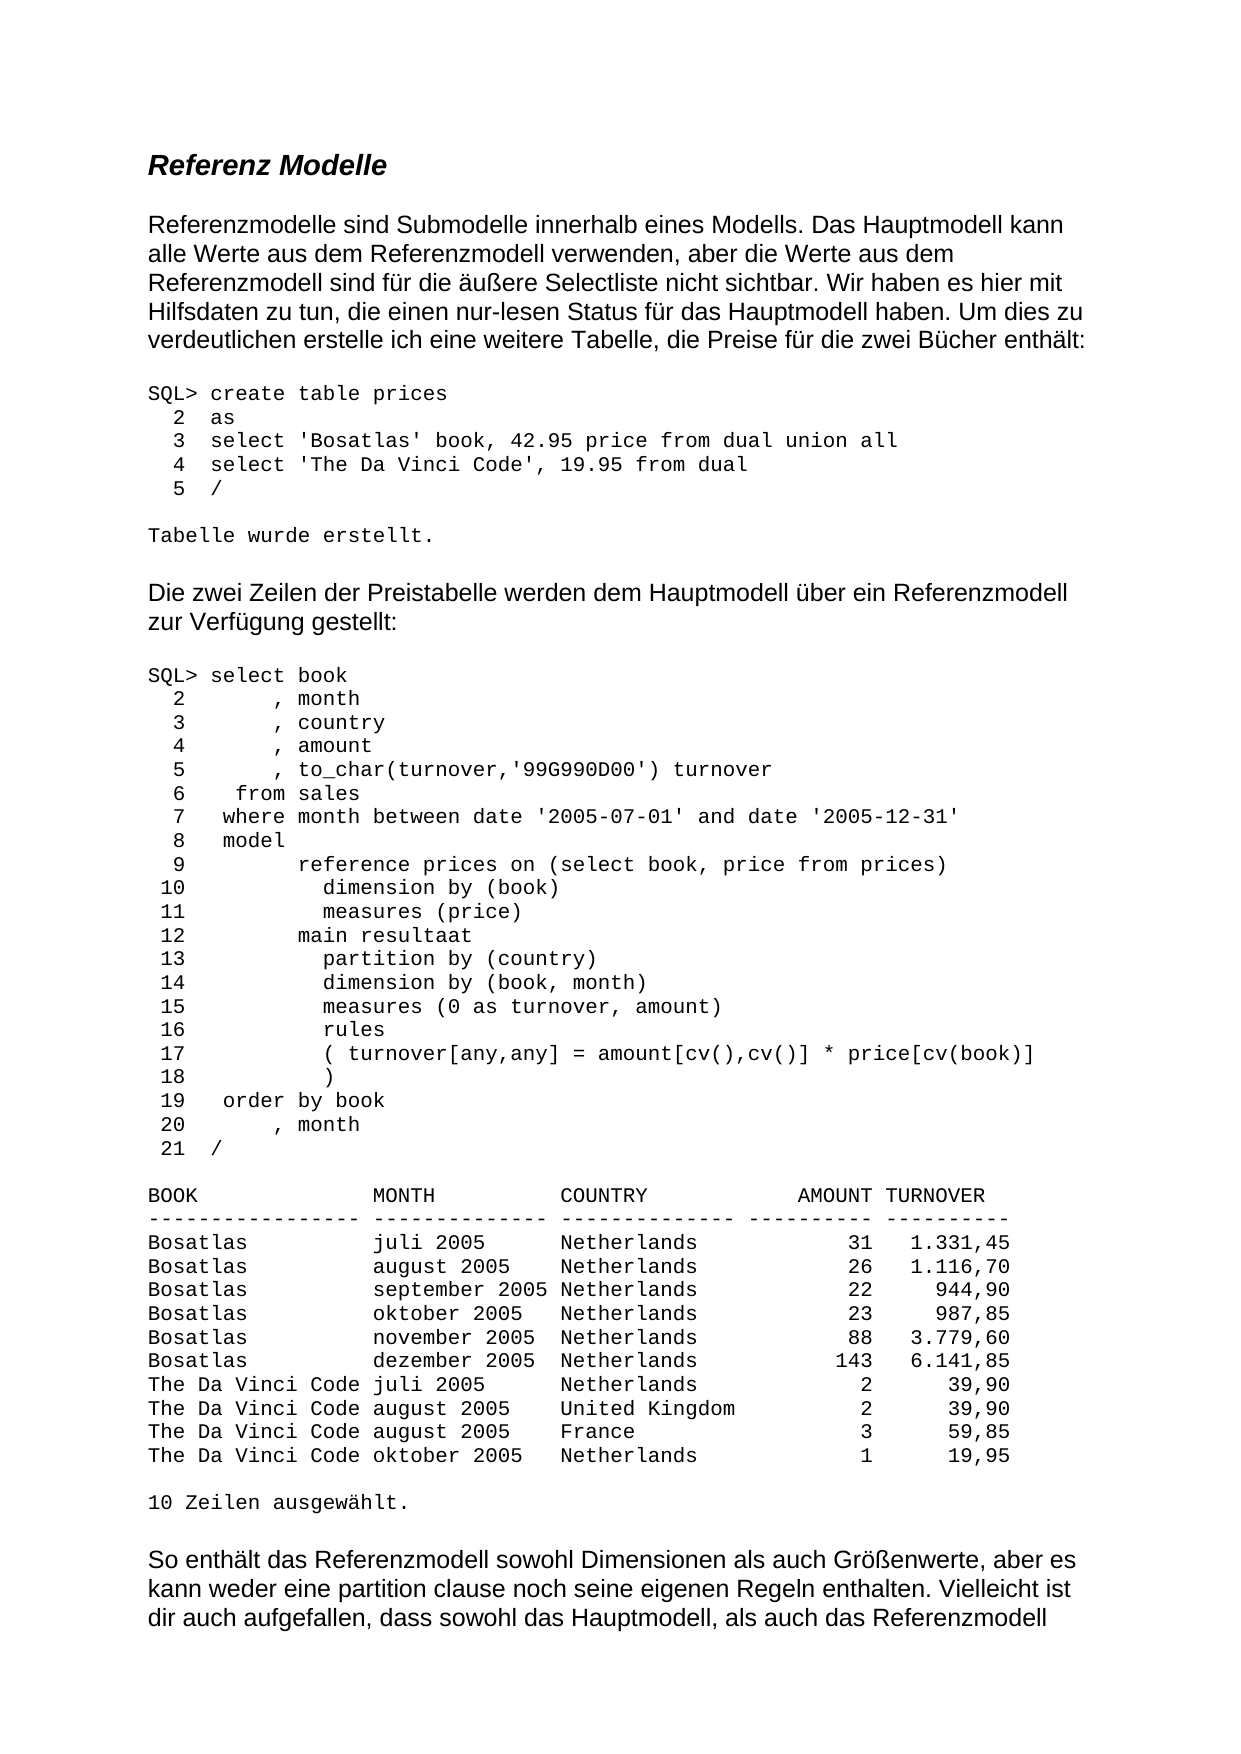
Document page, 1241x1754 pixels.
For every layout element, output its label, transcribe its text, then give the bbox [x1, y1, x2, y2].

text The Da Vinci Code august 2005 United Kingdom 2 39,90 [148, 1398, 1093, 1421]
text 3 , country [148, 712, 1093, 736]
text 16 rules [148, 1019, 1093, 1043]
text The Da Vinci Code juli 2005 Netherlands 2 39,90 [148, 1374, 1093, 1398]
text ----------------- -------------- -------------- ---------- ---------- [148, 1208, 1093, 1232]
text 2 , month [148, 688, 1093, 712]
text 15 measures (0 as turnover, amount) [148, 996, 1093, 1019]
text 8 model [148, 830, 1093, 854]
text 12 main resultaat [148, 925, 1093, 948]
text 13 partition by (country) [148, 948, 1093, 972]
text 11 measures (price) [148, 901, 1093, 925]
text 4 select 'The Da Vinci Code', 19.95 from dual [148, 454, 1093, 478]
subtitle Referenz Modelle [148, 148, 1093, 181]
text Bosatlas november 2005 Netherlands 88 3.779,60 [148, 1327, 1093, 1350]
text 19 order by book [148, 1090, 1093, 1114]
text Bosatlas august 2005 Netherlands 26 1.116,70 [148, 1256, 1093, 1279]
text 18 ) [148, 1067, 1093, 1090]
text 10 Zeilen ausgewählt. [148, 1492, 1093, 1516]
text 20 , month [148, 1114, 1093, 1137]
text 5 / [148, 478, 1093, 501]
text 4 , amount [148, 736, 1093, 759]
text Bosatlas juli 2005 Netherlands 31 1.331,45 [148, 1232, 1093, 1256]
text BOOK MONTH COUNTRY AMOUNT TURNOVER [148, 1185, 1093, 1208]
text 21 / [148, 1137, 1093, 1161]
text The Da Vinci Code oktober 2005 Netherlands 1 19,95 [148, 1445, 1093, 1468]
text 7 where month between date '2005-07-01' and date '2005-12-31' [148, 806, 1093, 830]
text 2 as [148, 407, 1093, 431]
text SQL> create table prices [148, 383, 1093, 407]
text 5 , to_char(turnover,'99G990D00') turnover [148, 759, 1093, 783]
text So enthält das Referenzmodell sowohl Dimensionen als auch Größenwerte, aber es kann weder eine partition clause noch seine eigenen Regeln enthalten. Vielleicht ist dir auch aufgefallen, dass sowohl das Hauptmodell, als auch das Referenzmodell [148, 1545, 1093, 1631]
text Bosatlas dezember 2005 Netherlands 143 6.141,85 [148, 1350, 1093, 1374]
text Referenzmodelle sind Submodelle innerhalb eines Modells. Das Hauptmodell kann alle Werte aus dem Referenzmodell verwenden, aber die Werte aus dem Referenzmodell sind für die äußere Selectliste nicht sichtbar. Wir haben es hier mit Hilfsdaten zu tun, die einen nur-lesen Status für das Hauptmodell haben. Um dies zu verdeutlichen erstelle ich eine weitere Tabelle, die Preise für die zwei Bücher enthält: [148, 210, 1093, 354]
text Bosatlas september 2005 Netherlands 22 944,90 [148, 1279, 1093, 1303]
text 6 from sales [148, 783, 1093, 806]
text SQL> select book [148, 664, 1093, 688]
text 17 ( turnover[any,any] = amount[cv(),cv()] * price[cv(book)] [148, 1043, 1093, 1067]
text 3 select 'Bosatlas' book, 42.95 price from dual union all [148, 431, 1093, 454]
text 10 dimension by (book) [148, 877, 1093, 901]
text Bosatlas oktober 2005 Netherlands 23 987,85 [148, 1303, 1093, 1327]
text Tabelle wurde erstellt. [148, 525, 1093, 549]
text The Da Vinci Code august 2005 France 3 59,85 [148, 1421, 1093, 1445]
text Die zwei Zeilen der Preistabelle werden dem Hauptmodell über ein Referenzmodell zur Verfügung gestellt: [148, 578, 1093, 635]
text 9 reference prices on (select book, price from prices) [148, 854, 1093, 877]
text 14 dimension by (book, month) [148, 972, 1093, 996]
